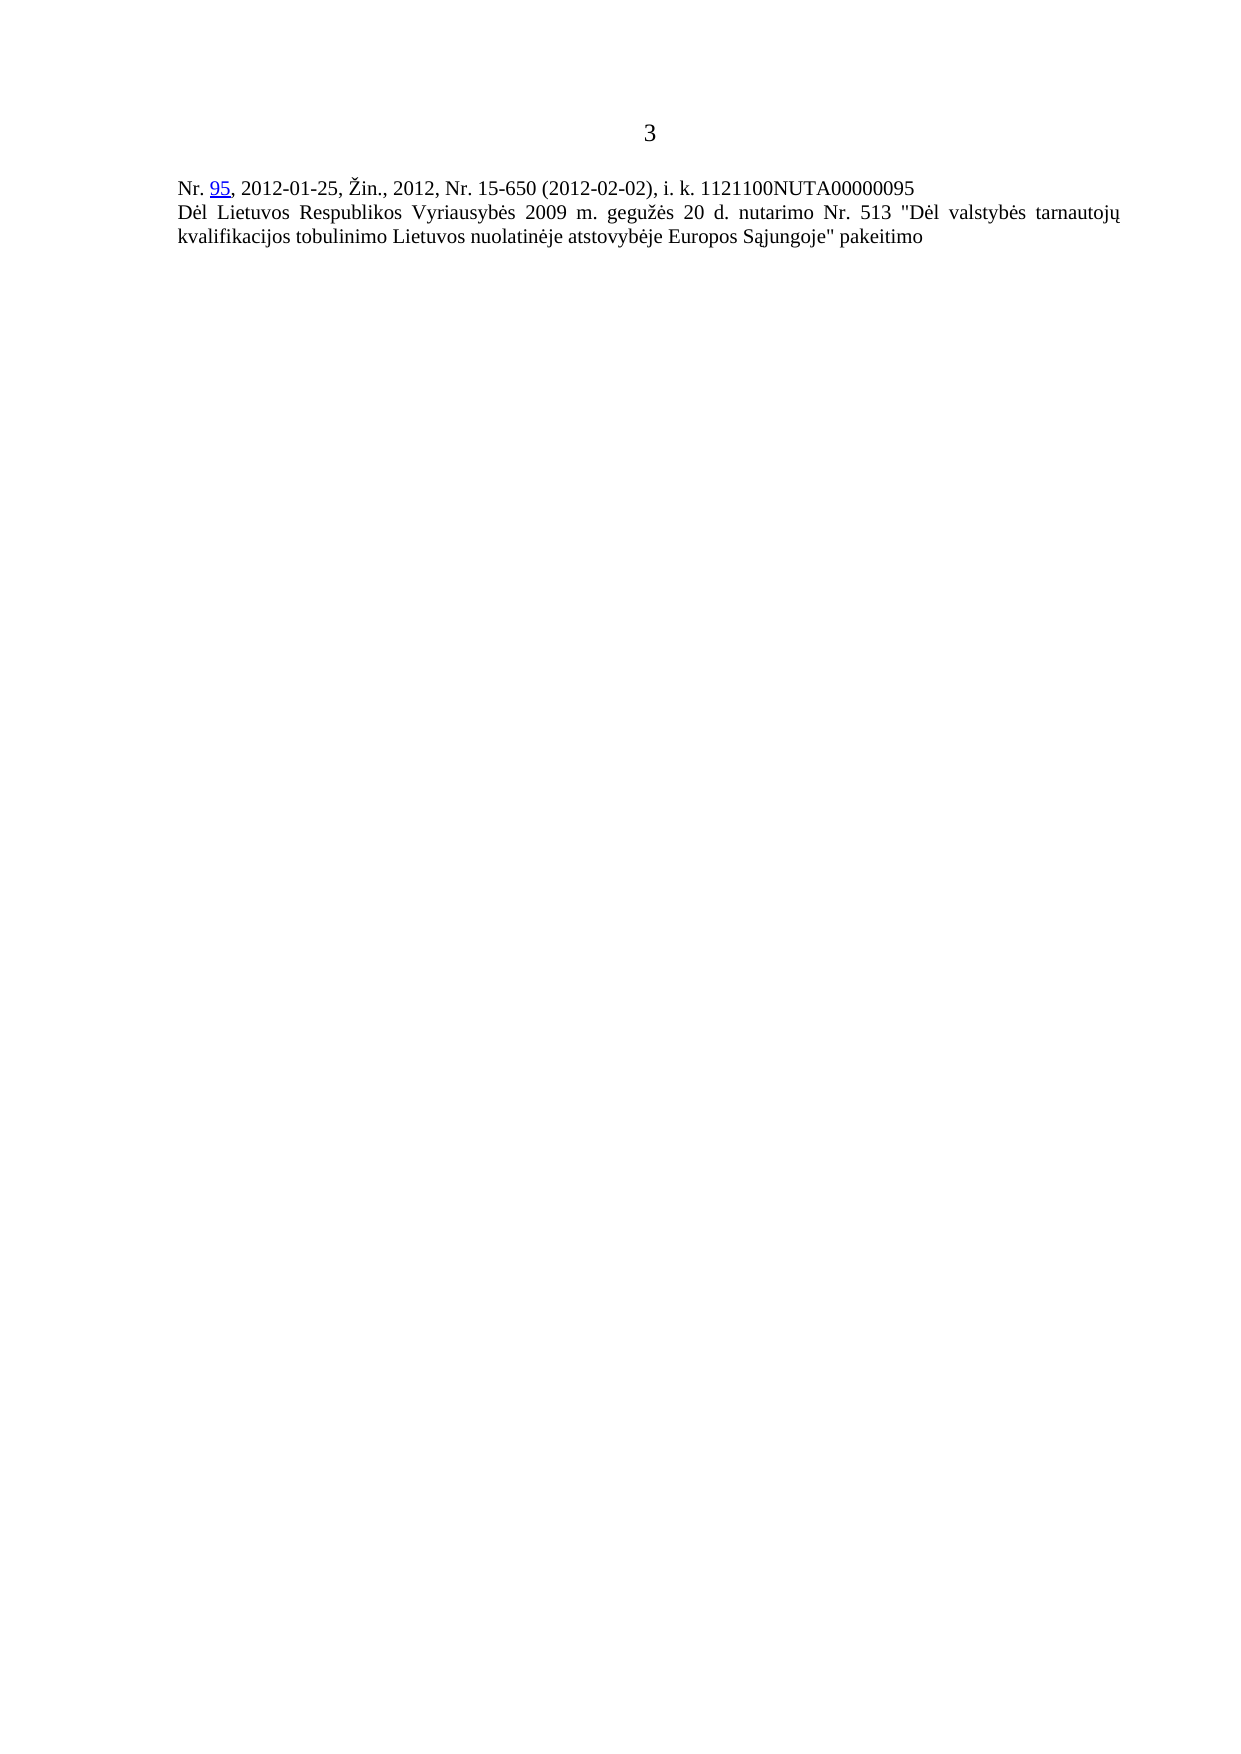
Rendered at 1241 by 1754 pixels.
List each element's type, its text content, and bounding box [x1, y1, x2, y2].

text Dėl Lietuvos Respublikos Vyriausybės 2009 m. gegužės 20 d. nutarimo Nr. 513 "Dėl valstybės tarnautojų kvalifikacijos tobulinimo Lietuvos nuolatinėje atstovybėje Europos Sąjungoje" pakeitimo [177, 200, 1122, 248]
text Nr. 95, 2012-01-25, Žin., 2012, Nr. 15-650 (2012-02-02), i. k. 1121100NUTA00000095 [177, 176, 1122, 200]
